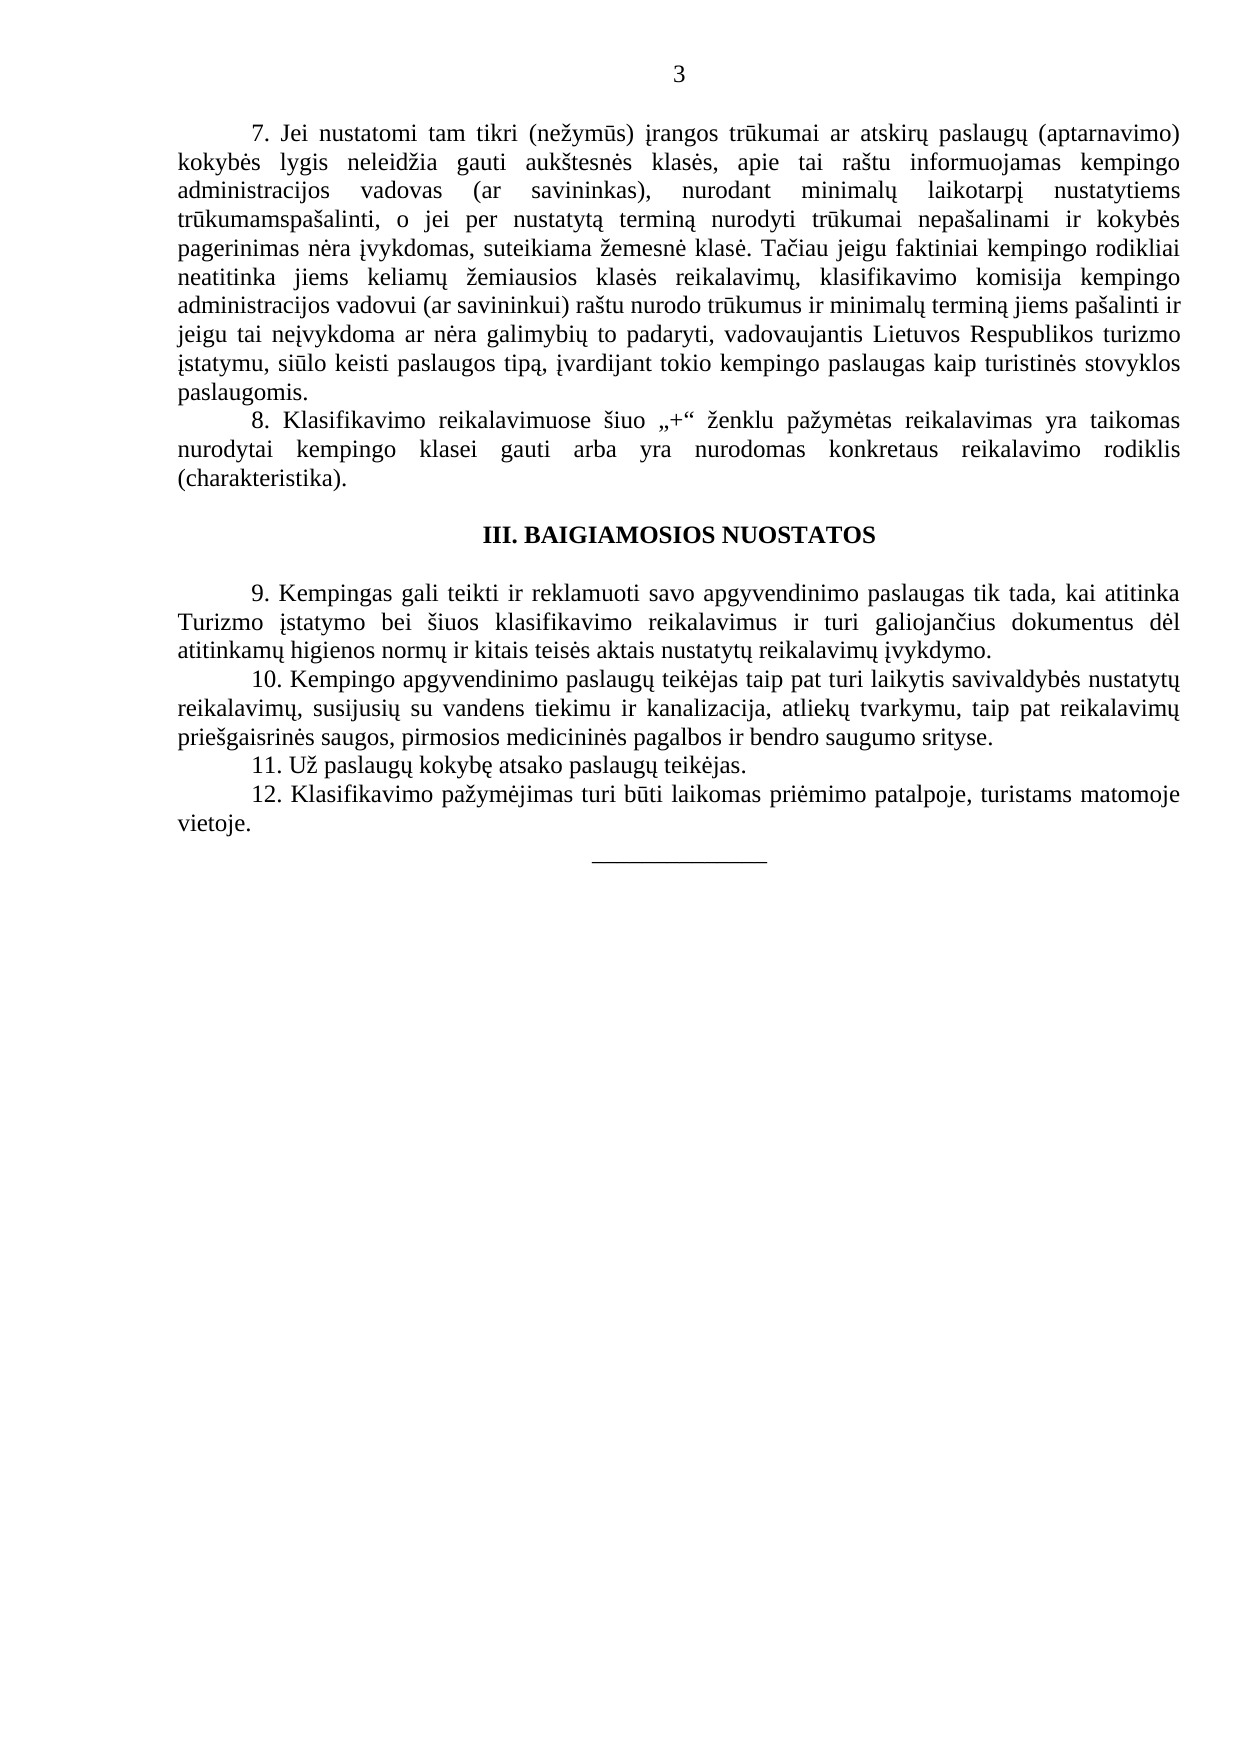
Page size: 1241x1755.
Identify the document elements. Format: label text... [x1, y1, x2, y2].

text III. BAIGIAMOSIOS NUOSTATOS [177, 521, 1181, 549]
text 11. Už paslaugų kokybę atsako paslaugų teikėjas. [177, 751, 1181, 779]
text ______________ [177, 837, 1181, 866]
text 7. Jei nustatomi tam tikri (nežymūs) įrangos trūkumai ar atskirų paslaugų (aptarnavimo) kokybės lygis neleidžia gauti aukštesnės klasės, apie tai raštu informuojamas kempingo administracijos vadovas (ar savininkas), nurodant minimalų laikotarpį nustatytiems trūkumamspašalinti, o jei per nustatytą terminą nurodyti trūkumai nepašalinami ir kokybės pagerinimas nėra įvykdomas, suteikiama žemesnė klasė. Tačiau jeigu faktiniai kempingo rodikliai neatitinka jiems keliamų žemiausios klasės reikalavimų, klasifikavimo komisija kempingo administracijos vadovui (ar savininkui) raštu nurodo trūkumus ir minimalų terminą jiems pašalinti ir jeigu tai neįvykdoma ar nėra galimybių to padaryti, vadovaujantis Lietuvos Respublikos turizmo įstatymu, siūlo keisti paslaugos tipą, įvardijant tokio kempingo paslaugas kaip turistinės stovyklos paslaugomis. [177, 118, 1181, 406]
text 12. Klasifikavimo pažymėjimas turi būti laikomas priėmimo patalpoje, turistams matomoje vietoje. [177, 779, 1181, 837]
text 10. Kempingo apgyvendinimo paslaugų teikėjas taip pat turi laikytis savivaldybės nustatytų reikalavimų, susijusių su vandens tiekimu ir kanalizacija, atliekų tvarkymu, taip pat reikalavimų priešgaisrinės saugos, pirmosios medicininės pagalbos ir bendro saugumo srityse. [177, 664, 1181, 751]
text 8. Klasifikavimo reikalavimuose šiuo „+“ ženklu pažymėtas reikalavimas yra taikomas nurodytai kempingo klasei gauti arba yra nurodomas konkretaus reikalavimo rodiklis (charakteristika). [177, 406, 1181, 492]
text 9. Kempingas gali teikti ir reklamuoti savo apgyvendinimo paslaugas tik tada, kai atitinka Turizmo įstatymo bei šiuos klasifikavimo reikalavimus ir turi galiojančius dokumentus dėl atitinkamų higienos normų ir kitais teisės aktais nustatytų reikalavimų įvykdymo. [177, 578, 1181, 664]
